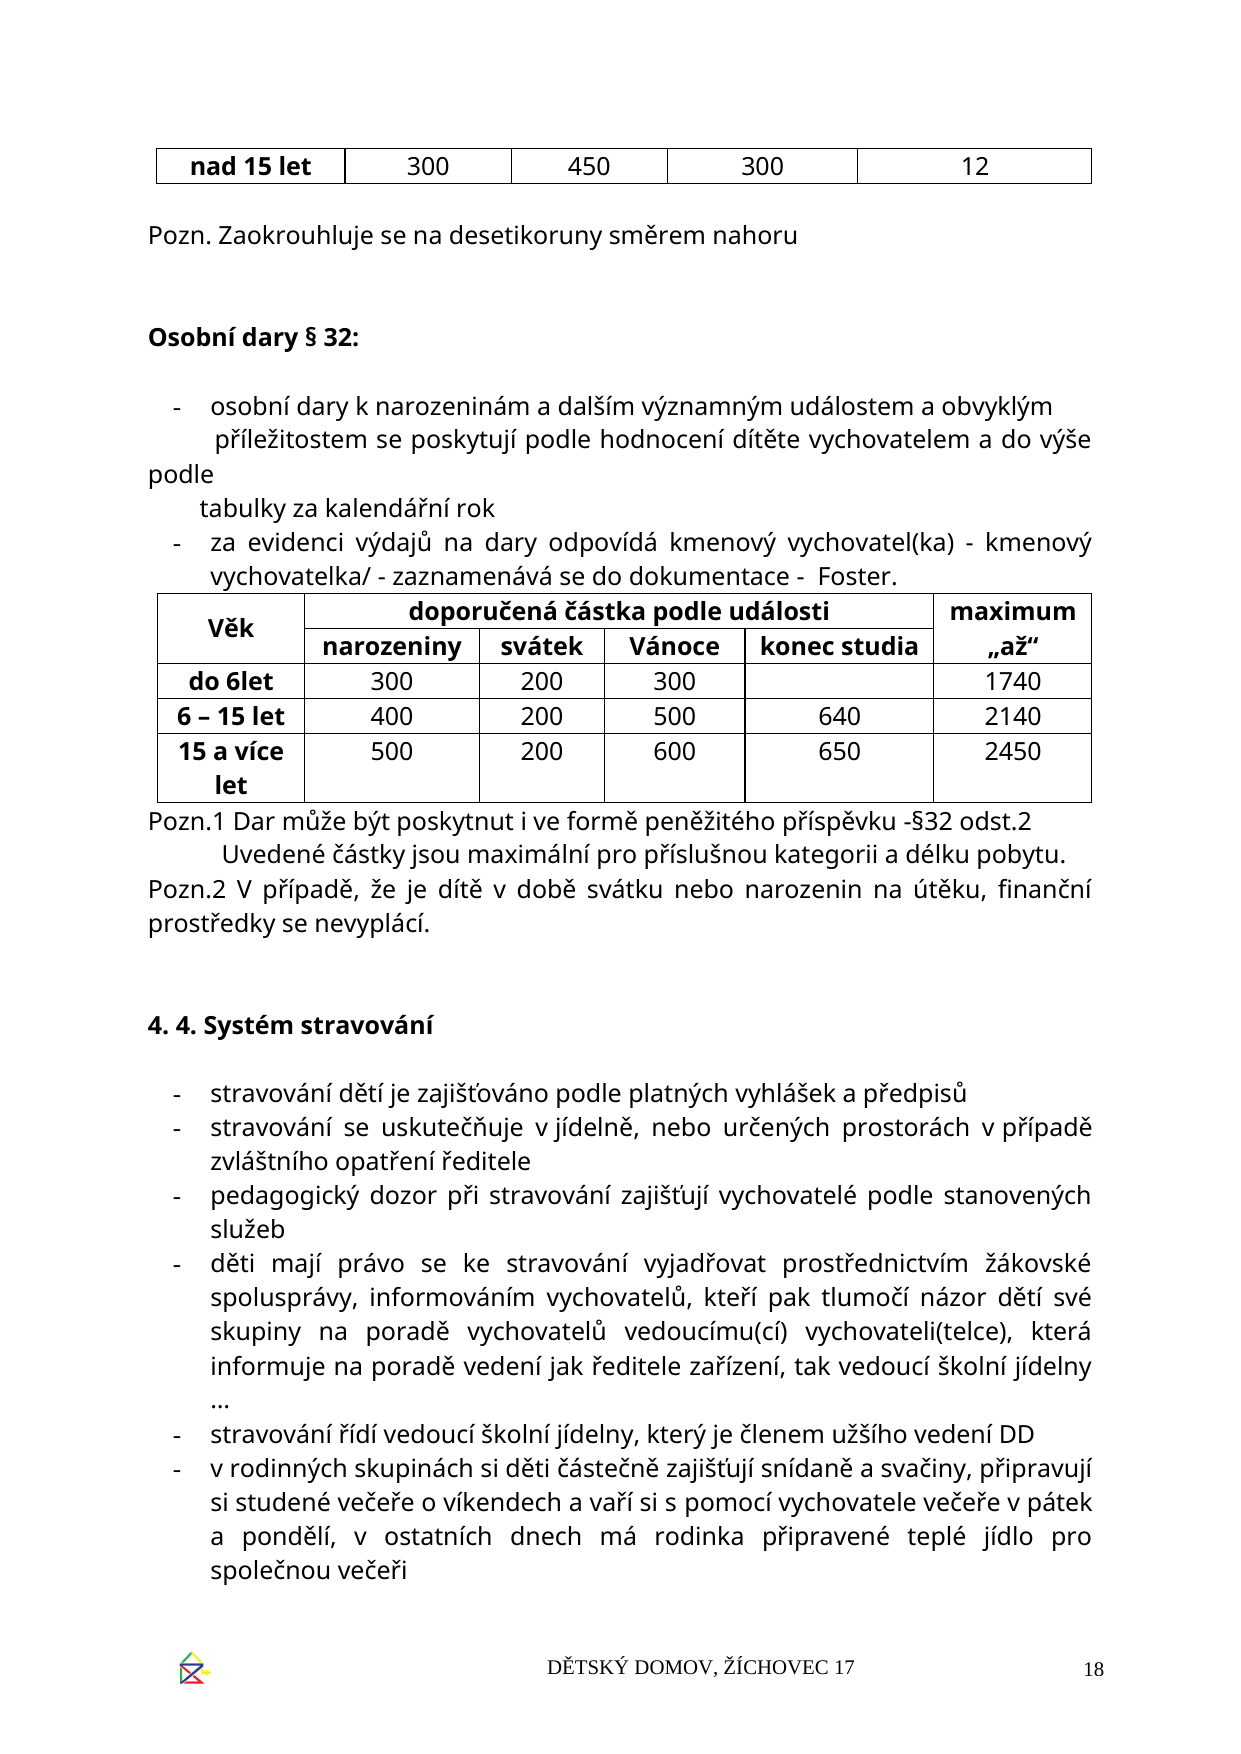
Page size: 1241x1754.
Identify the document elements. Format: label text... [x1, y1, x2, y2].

table_cell 300 [346, 149, 511, 183]
list stravování se uskutečňuje v jídelně, nebo určených prostorách v případě zvláštního opatření ředitele [173, 1110, 1093, 1178]
text Osobní dary § 32: [148, 320, 1093, 354]
table_header doporučená částka podle události [305, 594, 933, 628]
table_cell 500 [605, 699, 744, 733]
table_header Věk [158, 594, 304, 663]
table_cell 650 [746, 734, 933, 802]
table_cell 200 [480, 699, 604, 733]
table_cell svátek [480, 629, 604, 663]
table_cell nad 15 let [157, 149, 344, 183]
text Pozn.2 V případě, že je dítě v době svátku nebo narozenin na útěku, finanční prostředky se nevyplácí. [148, 871, 1093, 939]
table_cell 400 [305, 699, 479, 733]
list za evidenci výdajů na dary odpovídá kmenový vychovatel(ka) - kmenový vychovatelka/ - zaznamenává se do dokumentace - Foster. [173, 524, 1093, 592]
list děti mají právo se ke stravování vyjadřovat prostřednictvím žákovské spolusprávy, informováním vychovatelů, kteří pak tlumočí názor dětí své skupiny na poradě vychovatelů vedoucímu(cí) vychovateli(telce), která informuje na poradě vedení jak ředitele zařízení, tak vedoucí školní jídelny … [173, 1246, 1093, 1416]
table_cell 200 [480, 664, 604, 698]
table_cell 640 [746, 699, 933, 733]
table_cell 15 a více let [158, 734, 304, 802]
list stravování dětí je zajišťováno podle platných vyhlášek a předpisů [173, 1076, 1093, 1110]
table_cell do 6let [158, 664, 304, 698]
table_cell [746, 664, 933, 698]
list osobní dary k narozeninám a dalším významným událostem a obvyklým [173, 388, 1093, 422]
table_cell konec studia [746, 629, 933, 663]
list stravování řídí vedoucí školní jídelny, který je členem užšího vedení DD [173, 1416, 1093, 1450]
table_cell 2140 [934, 699, 1091, 733]
text Pozn. Zaokrouhluje se na desetikoruny směrem nahoru [148, 218, 1093, 252]
text Uvedené částky jsou maximální pro příslušnou kategorii a délku pobytu. [148, 837, 1093, 871]
text Pozn.1 Dar může být poskytnut i ve formě peněžitého příspěvku -§32 odst.2 [148, 803, 1093, 837]
table_cell 6 – 15 let [158, 699, 304, 733]
list pedagogický dozor při stravování zajišťují vychovatelé podle stanovených služeb [173, 1178, 1093, 1246]
table_cell 300 [668, 149, 857, 183]
table_header maximum „až“ [934, 594, 1091, 663]
table_cell 200 [480, 734, 604, 802]
picture [169, 1644, 218, 1693]
table_cell 500 [305, 734, 479, 802]
table_cell 12 [858, 149, 1091, 183]
table_cell 600 [605, 734, 744, 802]
table_cell 2450 [934, 734, 1091, 802]
text tabulky za kalendářní rok [148, 490, 1093, 524]
text příležitostem se poskytují podle hodnocení dítěte vychovatelem a do výše podle [148, 422, 1093, 490]
table_cell 300 [605, 664, 744, 698]
table_cell narozeniny [305, 629, 479, 663]
table_cell Vánoce [605, 629, 744, 663]
table_cell 450 [512, 149, 667, 183]
table_cell 300 [305, 664, 479, 698]
table_cell 1740 [934, 664, 1091, 698]
text 4. 4. Systém stravování [148, 1007, 1093, 1042]
list v rodinných skupinách si děti částečně zajišťují snídaně a svačiny, připravují si studené večeře o víkendech a vaří si s pomocí vychovatele večeře v pátek a pondělí, v ostatních dnech má rodinka připravené teplé jídlo pro společnou večeři [173, 1450, 1093, 1587]
